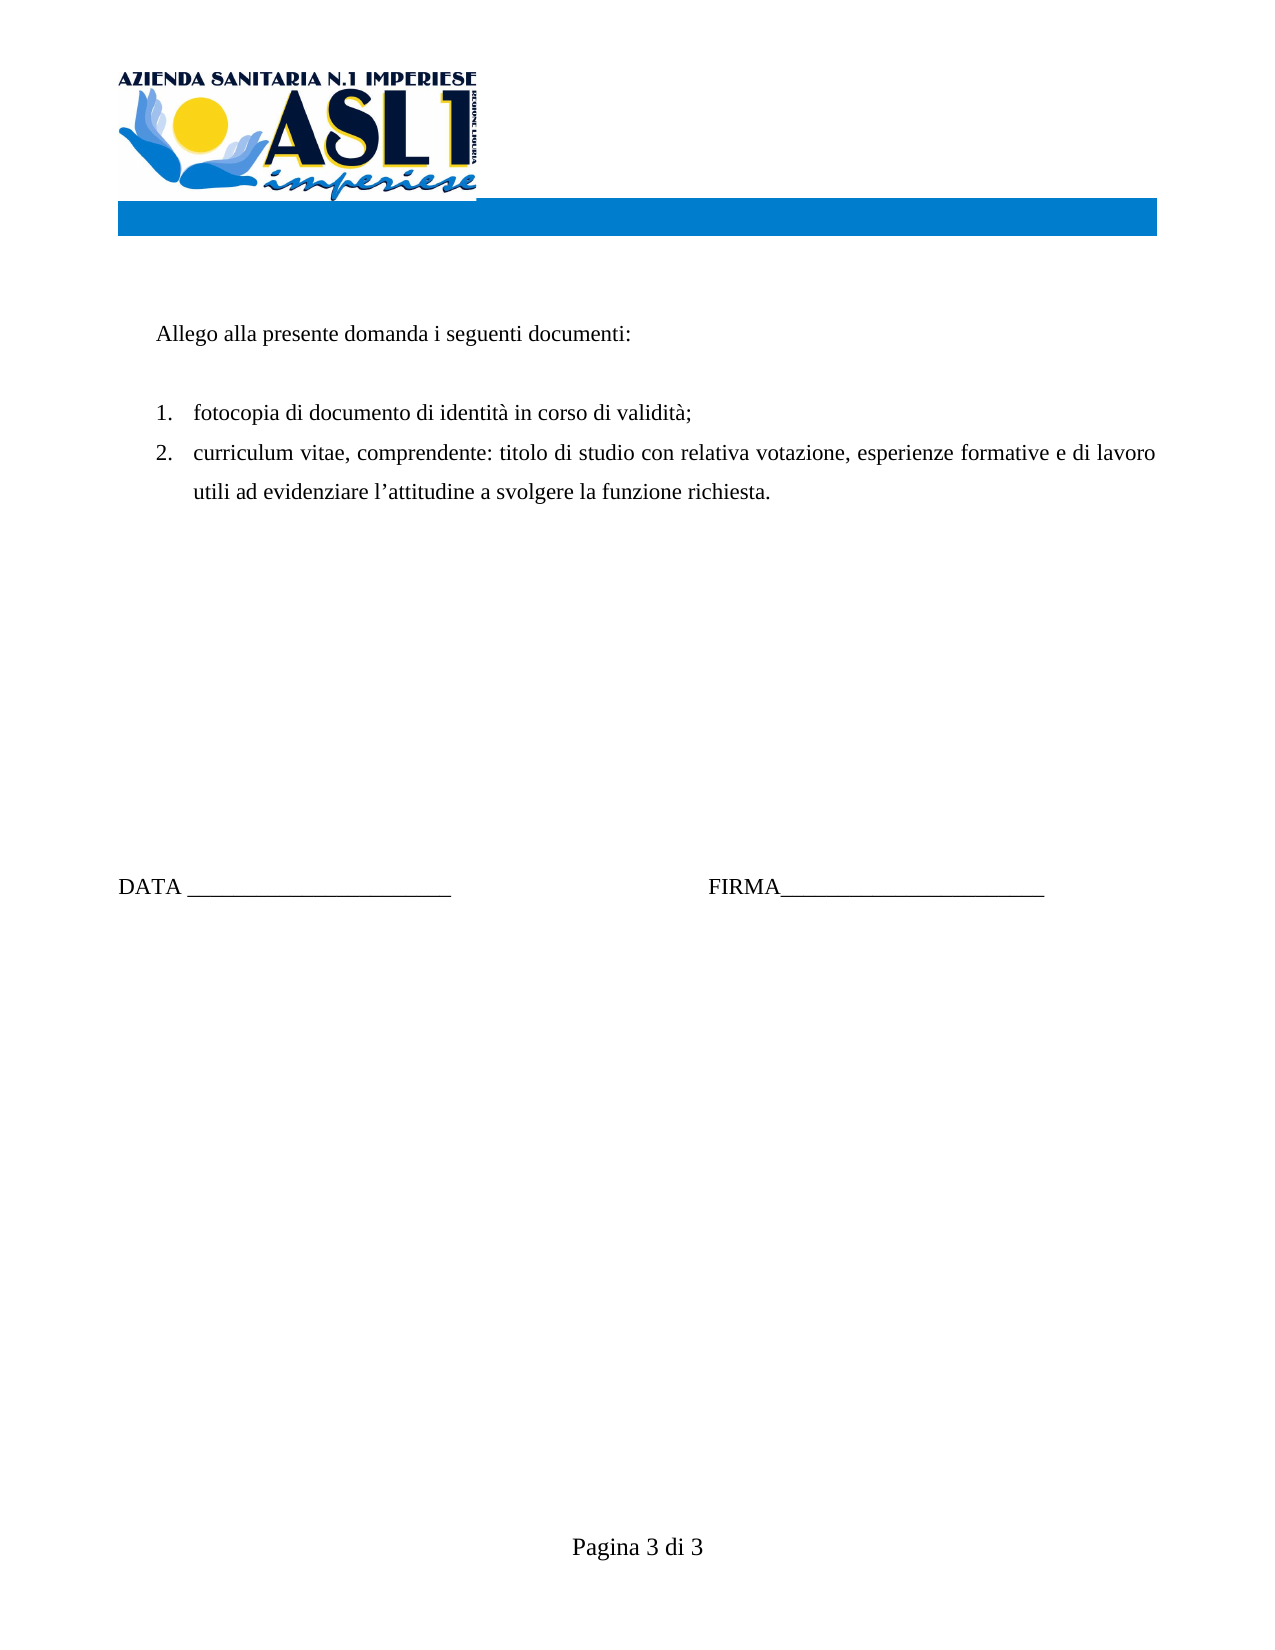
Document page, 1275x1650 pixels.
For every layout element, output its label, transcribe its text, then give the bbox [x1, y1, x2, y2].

text Allego alla presente domanda i seguenti documenti: [156, 320, 1157, 347]
list curriculum vitae, comprendente: titolo di studio con relativa votazione, esperienze formative e di lavoro utili ad evidenziare l’attitudine a svolgere la funzione richiesta. [156, 439, 1157, 504]
list fotocopia di documento di identità in corso di validità; [156, 399, 1157, 426]
text DATA _______________________ FIRMA_______________________ [118, 873, 1157, 899]
